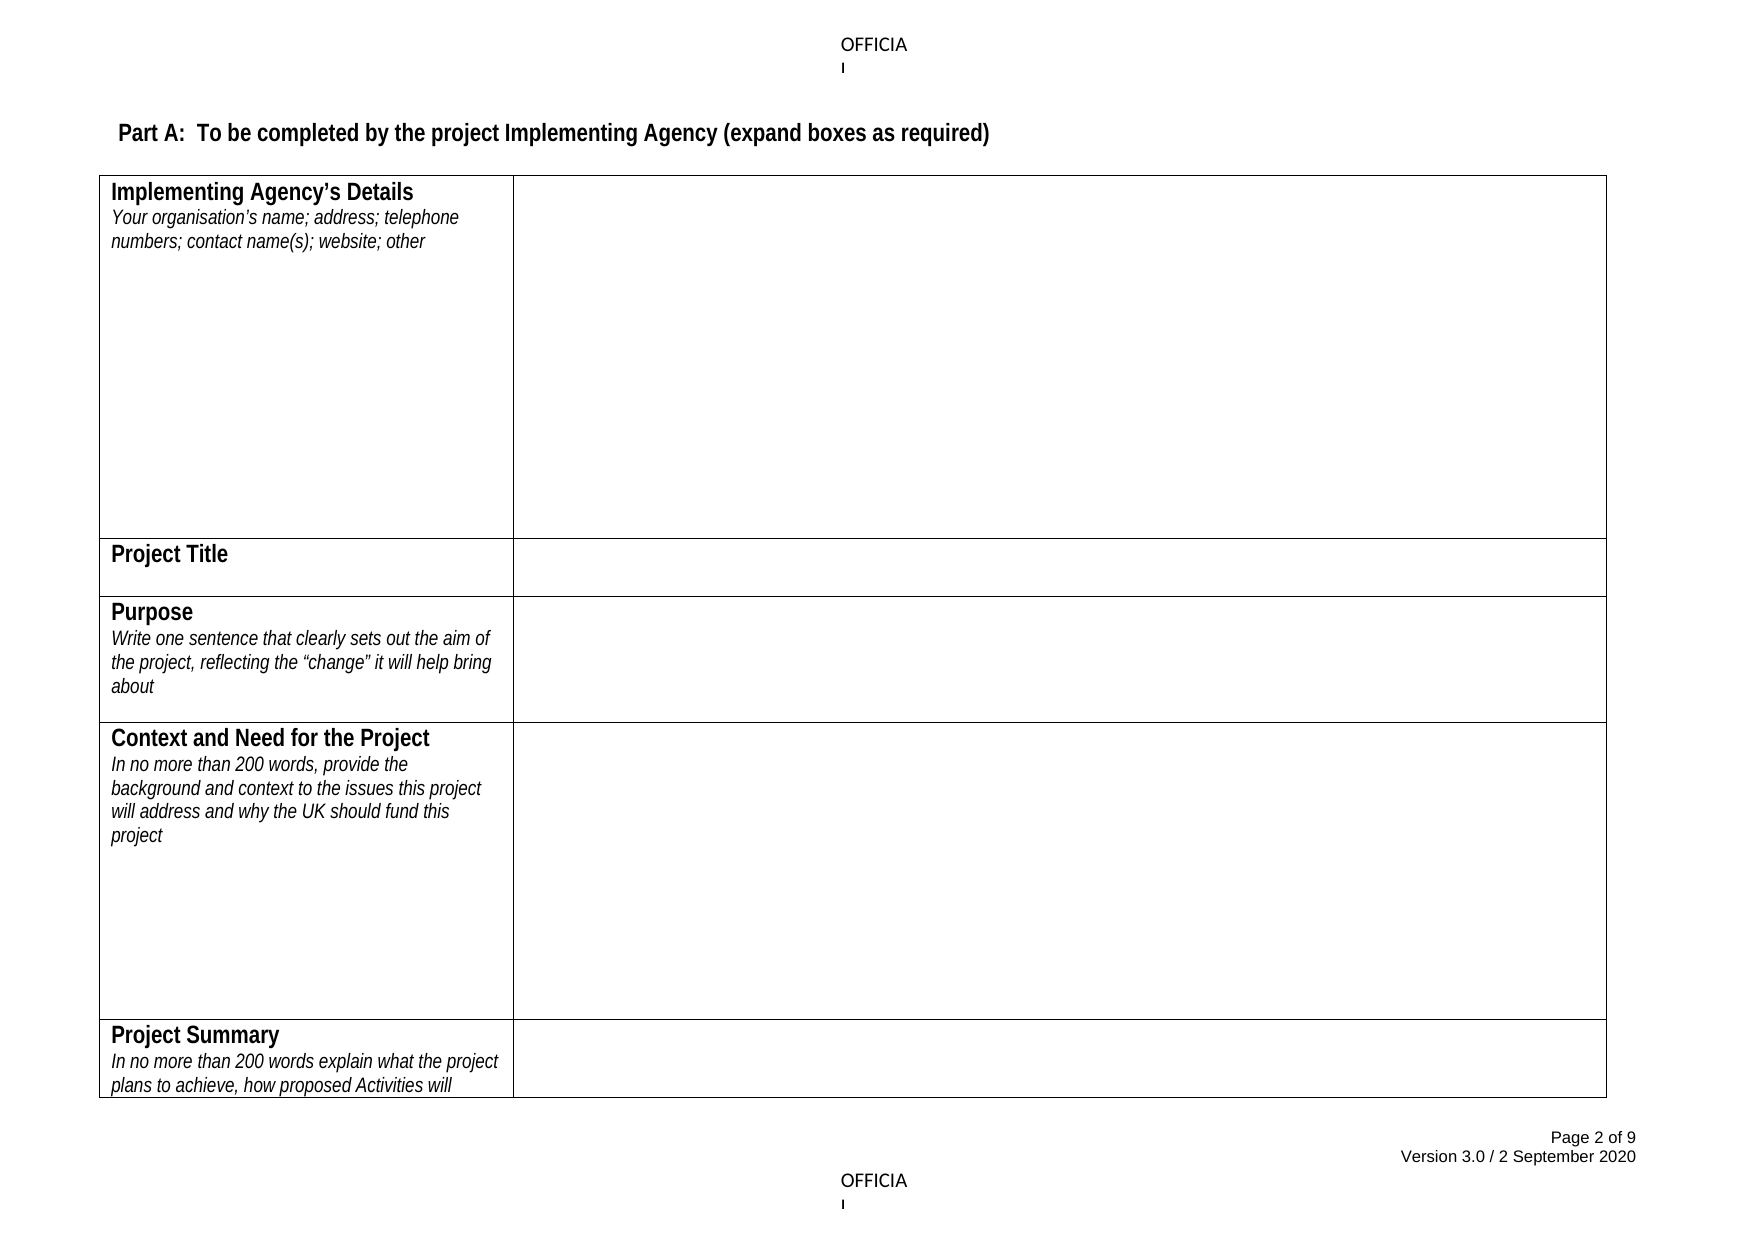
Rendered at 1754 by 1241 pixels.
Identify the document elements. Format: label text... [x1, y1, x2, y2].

table_header [514, 176, 1606, 538]
table_cell [514, 723, 1606, 1019]
table_cell [514, 597, 1606, 722]
table_header Implementing Agency’s Details Your organisation’s name; address; telephone numbers; contact name(s); website; other [100, 176, 513, 538]
table_cell [514, 1020, 1606, 1097]
table_cell [514, 539, 1606, 596]
table_cell Context and Need for the Project In no more than 200 words, provide the background and context to the issues this project will address and why the UK should fund this project [100, 723, 513, 1019]
table_cell Project Summary In no more than 200 words explain what the project plans to achieve, how proposed Activities will [100, 1020, 513, 1097]
table_cell Project Title [100, 539, 513, 596]
text Part A: To be completed by the project Implementing Agency (expand boxes as required) [118, 118, 1636, 147]
table_cell Purpose Write one sentence that clearly sets out the aim of the project, reflecting the “change” it will help bring about [100, 597, 513, 722]
